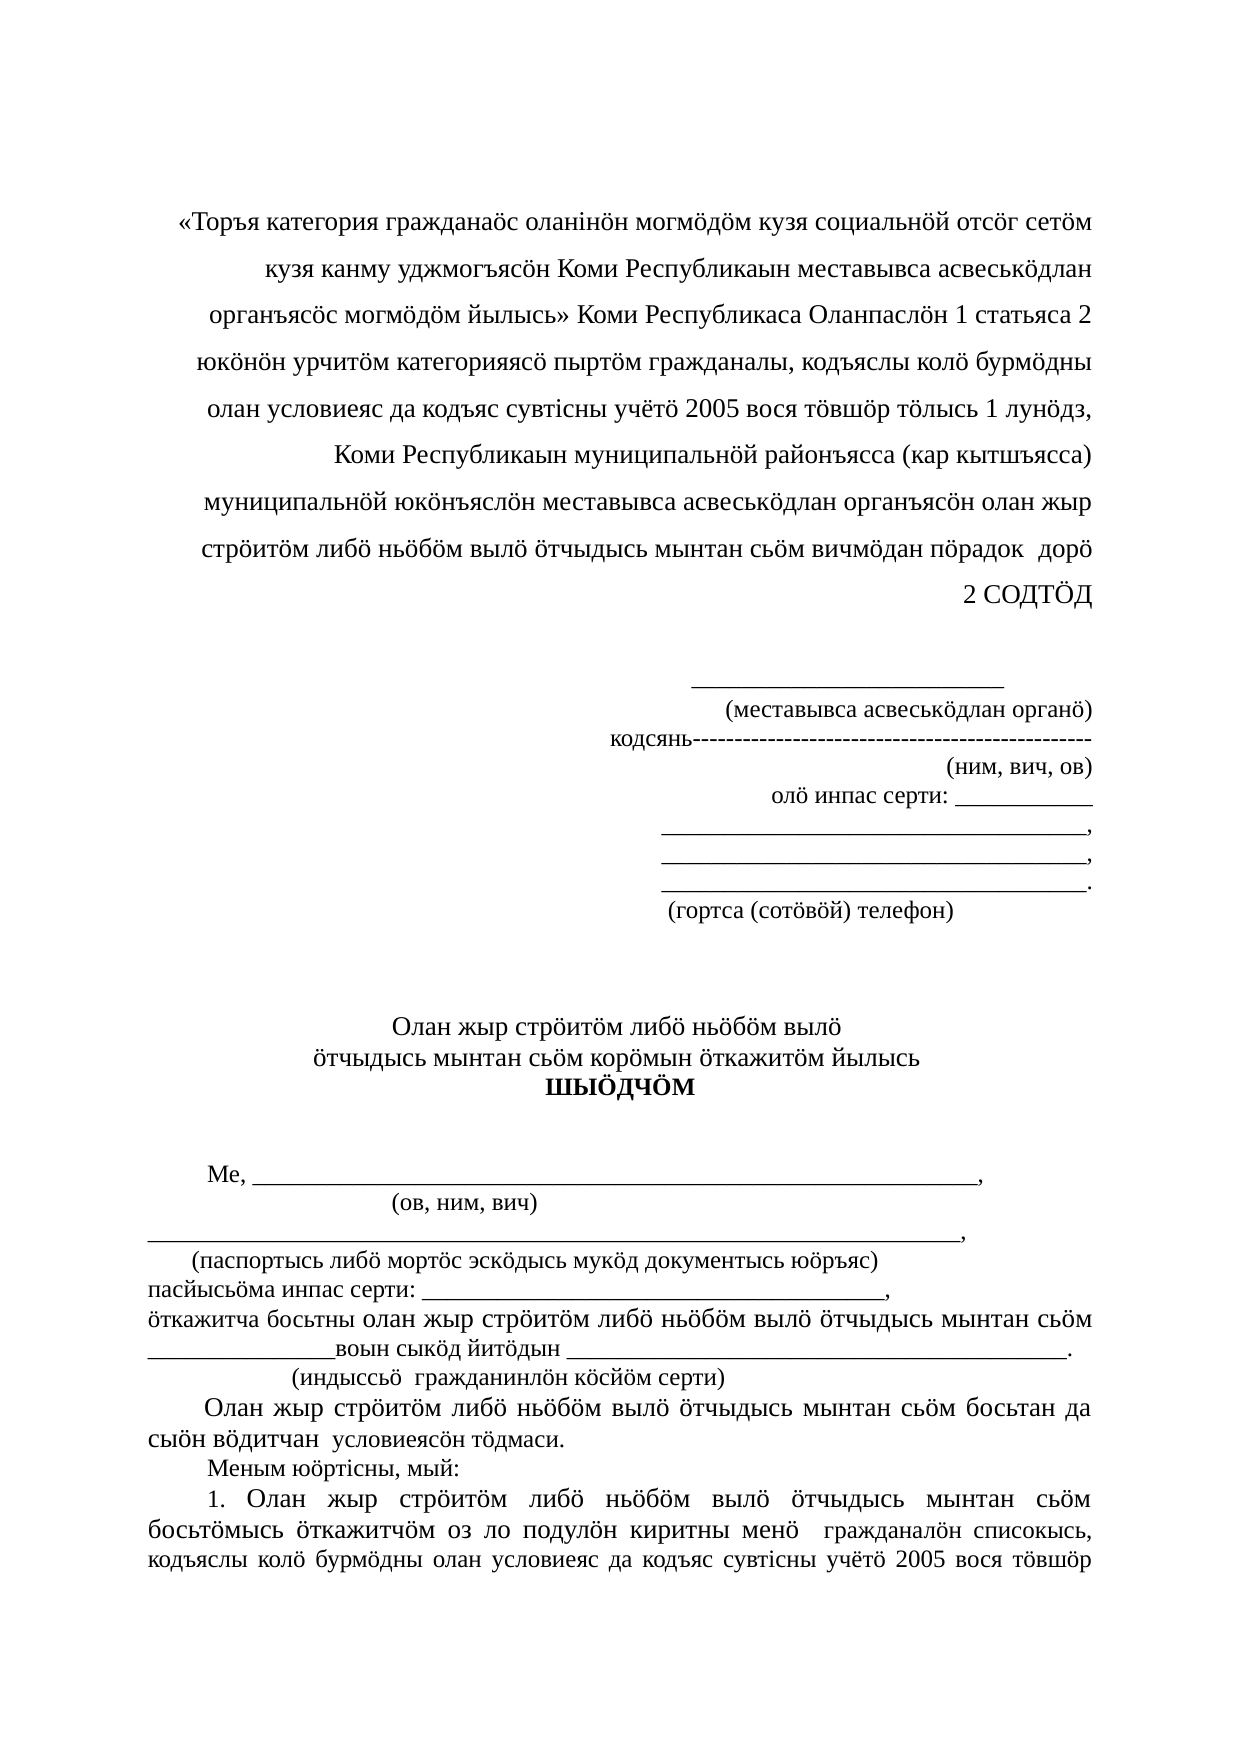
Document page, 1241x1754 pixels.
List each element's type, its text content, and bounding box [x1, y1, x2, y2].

text «Торъя категория гражданаöс оланiнöн могмöдöм кузя социальнöй отсöг сетöм кузя канму уджмогъясöн Коми Республикаын меставывса асвеськöдлан органъясöс могмöдöм йылысь» Коми Республикаса Оланпаслöн 1 статьяса 2 юкӧнöн урчитöм категорияясö пыртöм гражданалы, кодъяслы колö бурмöдны олан условиеяс да кодъяс сувтiсны учётö 2005 вося тöвшöр тöлысь 1 лунöдз, Коми Республикаын муниципальнöй районъясса (кар кытшъясса) муниципальнöй юкöнъяслöн меставывса асвеськöдлан органъясöн олан жыр стрӧитӧм либӧ ньöбöм вылö öтчыдысь мынтан сьöм вичмöдан пöрадок дорö [148, 205, 1092, 563]
text (индыссьӧ гражданинлӧн кӧсйӧм серти) [148, 1362, 1092, 1391]
text Олан жыр стрӧитӧм либӧ ньöбöм вылö [148, 1010, 1092, 1041]
text _________________________ [148, 661, 1092, 694]
text __________________________________, [148, 809, 1092, 838]
text _________________________________________________________________, [148, 1216, 1092, 1245]
text (ов, ним, вич) [148, 1187, 1092, 1216]
text 1. Олан жыр стрӧитӧм либӧ ньöбöм вылö öтчыдысь мынтан сьöм босьтӧмысь ӧткажитчӧм оз ло подулӧн киритны менӧ гражданалӧн списокысь, кодъяслы колӧ бурмӧдны олан условиеяс да кодъяс сувтісны учётӧ 2005 вося тӧвшӧр [148, 1482, 1092, 1573]
text (гортса (сотӧвӧй) телефон) [148, 895, 1092, 924]
text олӧ инпас серти: ___________ [148, 780, 1092, 809]
text Меным юӧртісны, мый: [148, 1453, 1092, 1482]
text __________________________________, [148, 838, 1092, 866]
text (ним, вич, ов) [148, 751, 1092, 780]
text (паспортысь либӧ мортӧс эскӧдысь мукӧд документысь юӧръяс) [148, 1245, 1092, 1274]
text кодсянь------------------------------------------------ [148, 723, 1092, 751]
text __________________________________. [148, 866, 1092, 895]
text Ме, __________________________________________________________, [148, 1159, 1092, 1187]
text ШЫӦДЧӦМ [148, 1072, 1092, 1101]
text öтчыдысь мынтан сьöм корӧмын ӧткажитӧм йылысь [148, 1041, 1092, 1072]
text ӧткажитча босьтны олан жыр стрӧитӧм либӧ ньöбöм вылö öтчыдысь мынтан сьöм _______________воын сыкӧд йитӧдын ________________________________________. [148, 1302, 1092, 1362]
text пасйысьӧма инпас серти: _____________________________________, [148, 1274, 1092, 1302]
text (меставывса асвеськӧдлан органӧ) [148, 694, 1092, 723]
text Олан жыр стрӧитӧм либӧ ньöбöм вылö öтчыдысь мынтан сьöм босьтан да сыӧн вӧдитчан условиеясӧн тӧдмаси. [148, 1391, 1092, 1453]
text 2 СОДТÖД [148, 578, 1092, 610]
